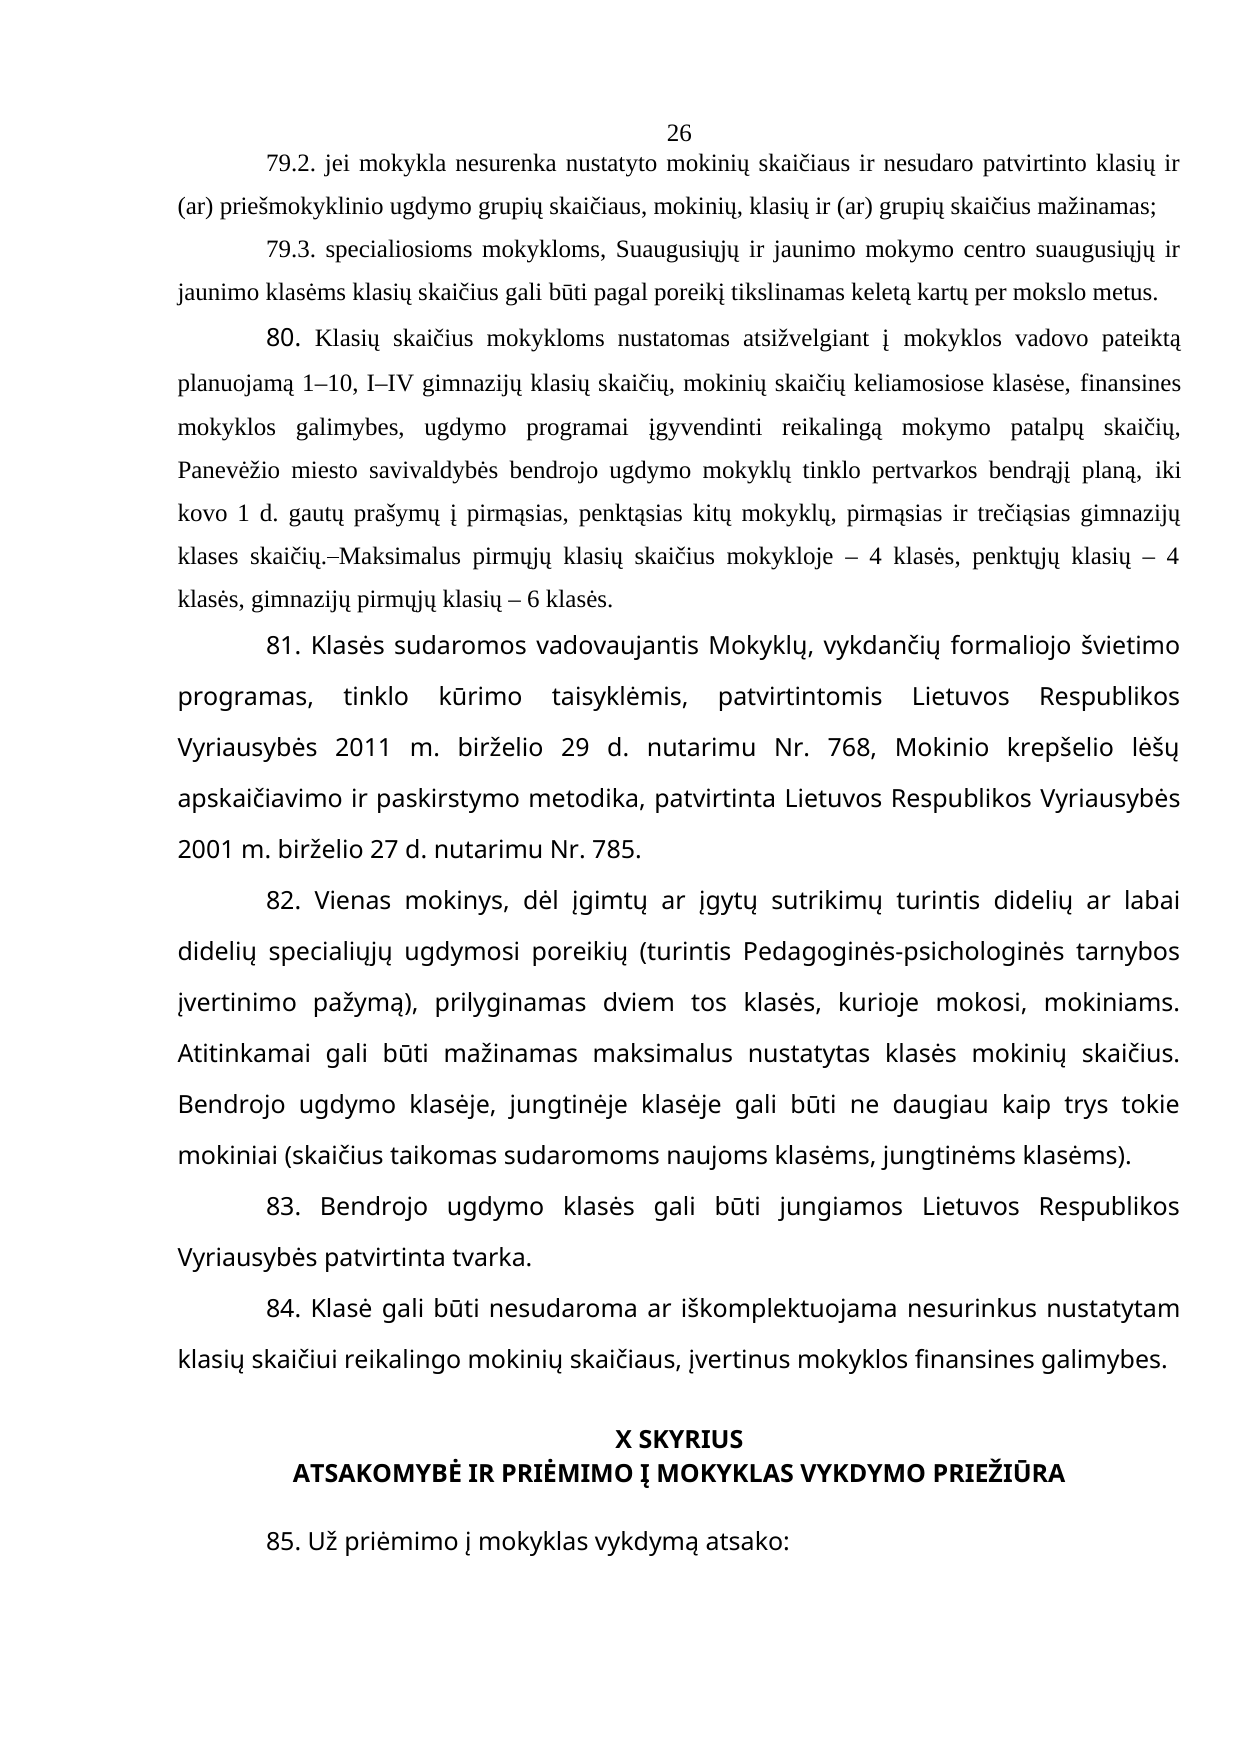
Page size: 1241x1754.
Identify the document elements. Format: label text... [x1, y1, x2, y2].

text 83. Bendrojo ugdymo klasės gali būti jungiamos Lietuvos Respublikos Vyriausybės patvirtinta tvarka. [177, 1189, 1181, 1274]
text 79.2. jei mokykla nesurenka nustatyto mokinių skaičiaus ir nesudaro patvirtinto klasių ir (ar) priešmokyklinio ugdymo grupių skaičiaus, mokinių, klasių ir (ar) grupių skaičius mažinamas; [177, 148, 1181, 219]
text 82. Vienas mokinys, dėl įgimtų ar įgytų sutrikimų turintis didelių ar labai didelių specialiųjų ugdymosi poreikių (turintis Pedagoginės-psichologinės tarnybos įvertinimo pažymą), prilyginamas dviem tos klasės, kurioje mokosi, mokiniams. Atitinkamai gali būti mažinamas maksimalus nustatytas klasės mokinių skaičius. Bendrojo ugdymo klasėje, jungtinėje klasėje gali būti ne daugiau kaip trys tokie mokiniai (skaičius taikomas sudaromoms naujoms klasėms, jungtinėms klasėms). [177, 882, 1181, 1172]
text 85. Už priėmimo į mokyklas vykdymą atsako: [177, 1524, 1181, 1558]
text 80. Klasių skaičius mokykloms nustatomas atsižvelgiant į mokyklos vadovo pateiktą planuojamą 1–10, I–IV gimnazijų klasių skaičių, mokinių skaičių keliamosiose klasėse, finansines mokyklos galimybes, ugdymo programai įgyvendinti reikalingą mokymo patalpų skaičių, Panevėžio miesto savivaldybės bendrojo ugdymo mokyklų tinklo pertvarkos bendrąjį planą, iki kovo 1 d. gautų prašymų į pirmąsias, penktąsias kitų mokyklų, pirmąsias ir trečiąsias gimnazijų klases skaičių. Maksimalus pirmųjų klasių skaičius mokykloje – 4 klasės, penktųjų klasių – 4 klasės, gimnazijų pirmųjų klasių – 6 klasės. [177, 320, 1181, 613]
text ATSAKOMYBĖ IR PRIĖMIMO Į MOKYKLAS VYKDYMO PRIEŽIŪRA [177, 1456, 1181, 1490]
text X SKYRIUS [177, 1422, 1181, 1456]
text 79.3. specialiosioms mokykloms, Suaugusiųjų ir jaunimo mokymo centro suaugusiųjų ir jaunimo klasėms klasių skaičius gali būti pagal poreikį tikslinamas keletą kartų per mokslo metus. [177, 234, 1181, 306]
text 84. Klasė gali būti nesudaroma ar iškomplektuojama nesurinkus nustatytam klasių skaičiui reikalingo mokinių skaičiaus, įvertinus mokyklos finansines galimybes. [177, 1291, 1181, 1376]
text 81. Klasės sudaromos vadovaujantis Mokyklų, vykdančių formaliojo švietimo programas, tinklo kūrimo taisyklėmis, patvirtintomis Lietuvos Respublikos Vyriausybės 2011 m. birželio 29 d. nutarimu Nr. 768, Mokinio krepšelio lėšų apskaičiavimo ir paskirstymo metodika, patvirtinta Lietuvos Respublikos Vyriausybės 2001 m. birželio 27 d. nutarimu Nr. 785. [177, 627, 1181, 866]
